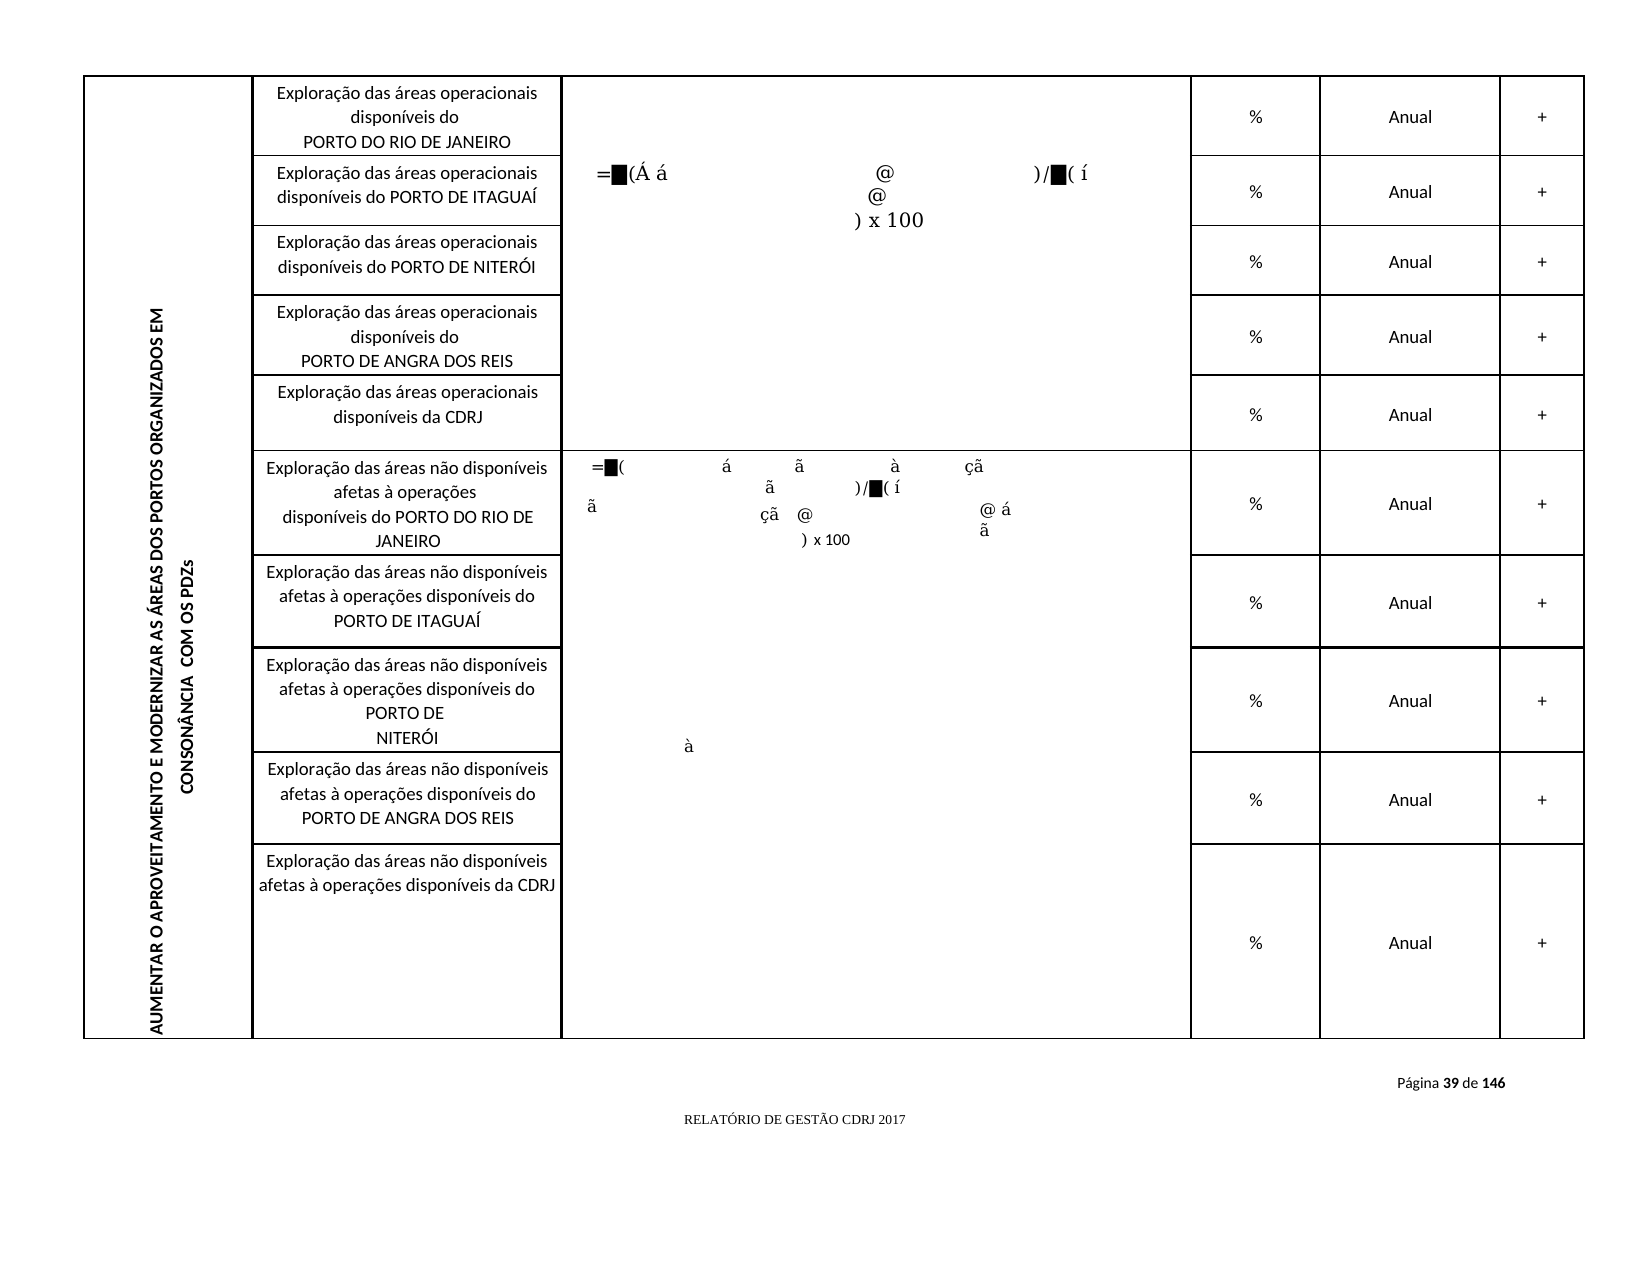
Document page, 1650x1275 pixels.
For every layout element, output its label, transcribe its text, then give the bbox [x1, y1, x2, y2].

table_cell çã @ á ã [942, 451, 1190, 1038]
table_cell Anual [1321, 156, 1499, 224]
table_cell + [1501, 649, 1583, 751]
table_cell [722, 155, 759, 450]
table_cell % [1192, 77, 1319, 155]
table_cell [942, 77, 1190, 155]
table_cell Exploração das áreas não disponíveis afetas à operações disponíveis do PORTO DE NITERÓI [254, 649, 560, 751]
table_cell Anual [1321, 753, 1499, 843]
table_cell + [1501, 77, 1583, 155]
table_cell [85, 77, 251, 1038]
table_cell + [1501, 376, 1583, 450]
table_cell Exploração das áreas operacionais disponíveis do PORTO DE NITERÓI [254, 226, 560, 294]
table_cell =█(Á á [563, 155, 684, 450]
table_cell )/█( í [942, 155, 1190, 450]
table_cell Anual [1321, 77, 1499, 155]
table_cell Anual [1321, 376, 1499, 450]
table_cell =█( ã [563, 451, 684, 1038]
table_cell à [684, 451, 722, 1038]
table_cell % [1192, 156, 1319, 224]
table_cell Exploração das áreas não disponíveis afetas à operações disponíveis do PORTO DE ANGRA DOS REIS [254, 753, 560, 843]
table_cell % [1192, 845, 1319, 1038]
table_cell Anual [1321, 556, 1499, 646]
table_cell + [1501, 753, 1583, 843]
table_cell Exploração das áreas operacionais disponíveis do PORTO DE ANGRA DOS REIS [254, 296, 560, 374]
table_cell Anual [1321, 649, 1499, 751]
table_cell Exploração das áreas não disponíveis afetas à operações disponíveis do PORTO DO RIO DE JANEIRO [254, 451, 560, 554]
table_cell + [1501, 296, 1583, 374]
table_cell % [1192, 649, 1319, 751]
table_cell Anual [1321, 296, 1499, 374]
table_cell [684, 77, 722, 155]
table_cell + [1501, 556, 1583, 646]
table_cell [563, 77, 684, 155]
table_cell [684, 155, 722, 450]
table_cell Exploração das áreas não disponíveis afetas à operações disponíveis do PORTO DE ITAGUAÍ [254, 556, 560, 646]
table_cell % [1192, 296, 1319, 374]
table_cell % [1192, 451, 1319, 554]
table_cell [759, 155, 854, 450]
table_cell Anual [1321, 226, 1499, 294]
table_cell Exploração das áreas operacionais disponíveis da CDRJ [254, 376, 560, 450]
table_cell Anual [1321, 845, 1499, 1038]
table_cell à )/█( í [854, 451, 942, 1038]
table_cell + [1501, 156, 1583, 224]
table_cell ã ã çã @ ) x 100 [759, 451, 854, 1038]
table_cell + [1501, 451, 1583, 554]
table_cell [722, 77, 759, 155]
table_cell @ @ ) x 100 [854, 155, 942, 450]
table_cell % [1192, 376, 1319, 450]
table_cell á [722, 451, 759, 1038]
table_cell + [1501, 226, 1583, 294]
table_cell % [1192, 556, 1319, 646]
table_cell % [1192, 226, 1319, 294]
table_cell [759, 77, 942, 155]
table_cell Exploração das áreas operacionais disponíveis do PORTO DE ITAGUAÍ [254, 156, 560, 224]
table_cell Exploração das áreas não disponíveis afetas à operações disponíveis da CDRJ [254, 845, 560, 1038]
table_cell Anual [1321, 451, 1499, 554]
table_cell + [1501, 845, 1583, 1038]
table_cell % [1192, 753, 1319, 843]
table_cell Exploração das áreas operacionais disponíveis do PORTO DO RIO DE JANEIRO [254, 77, 560, 155]
